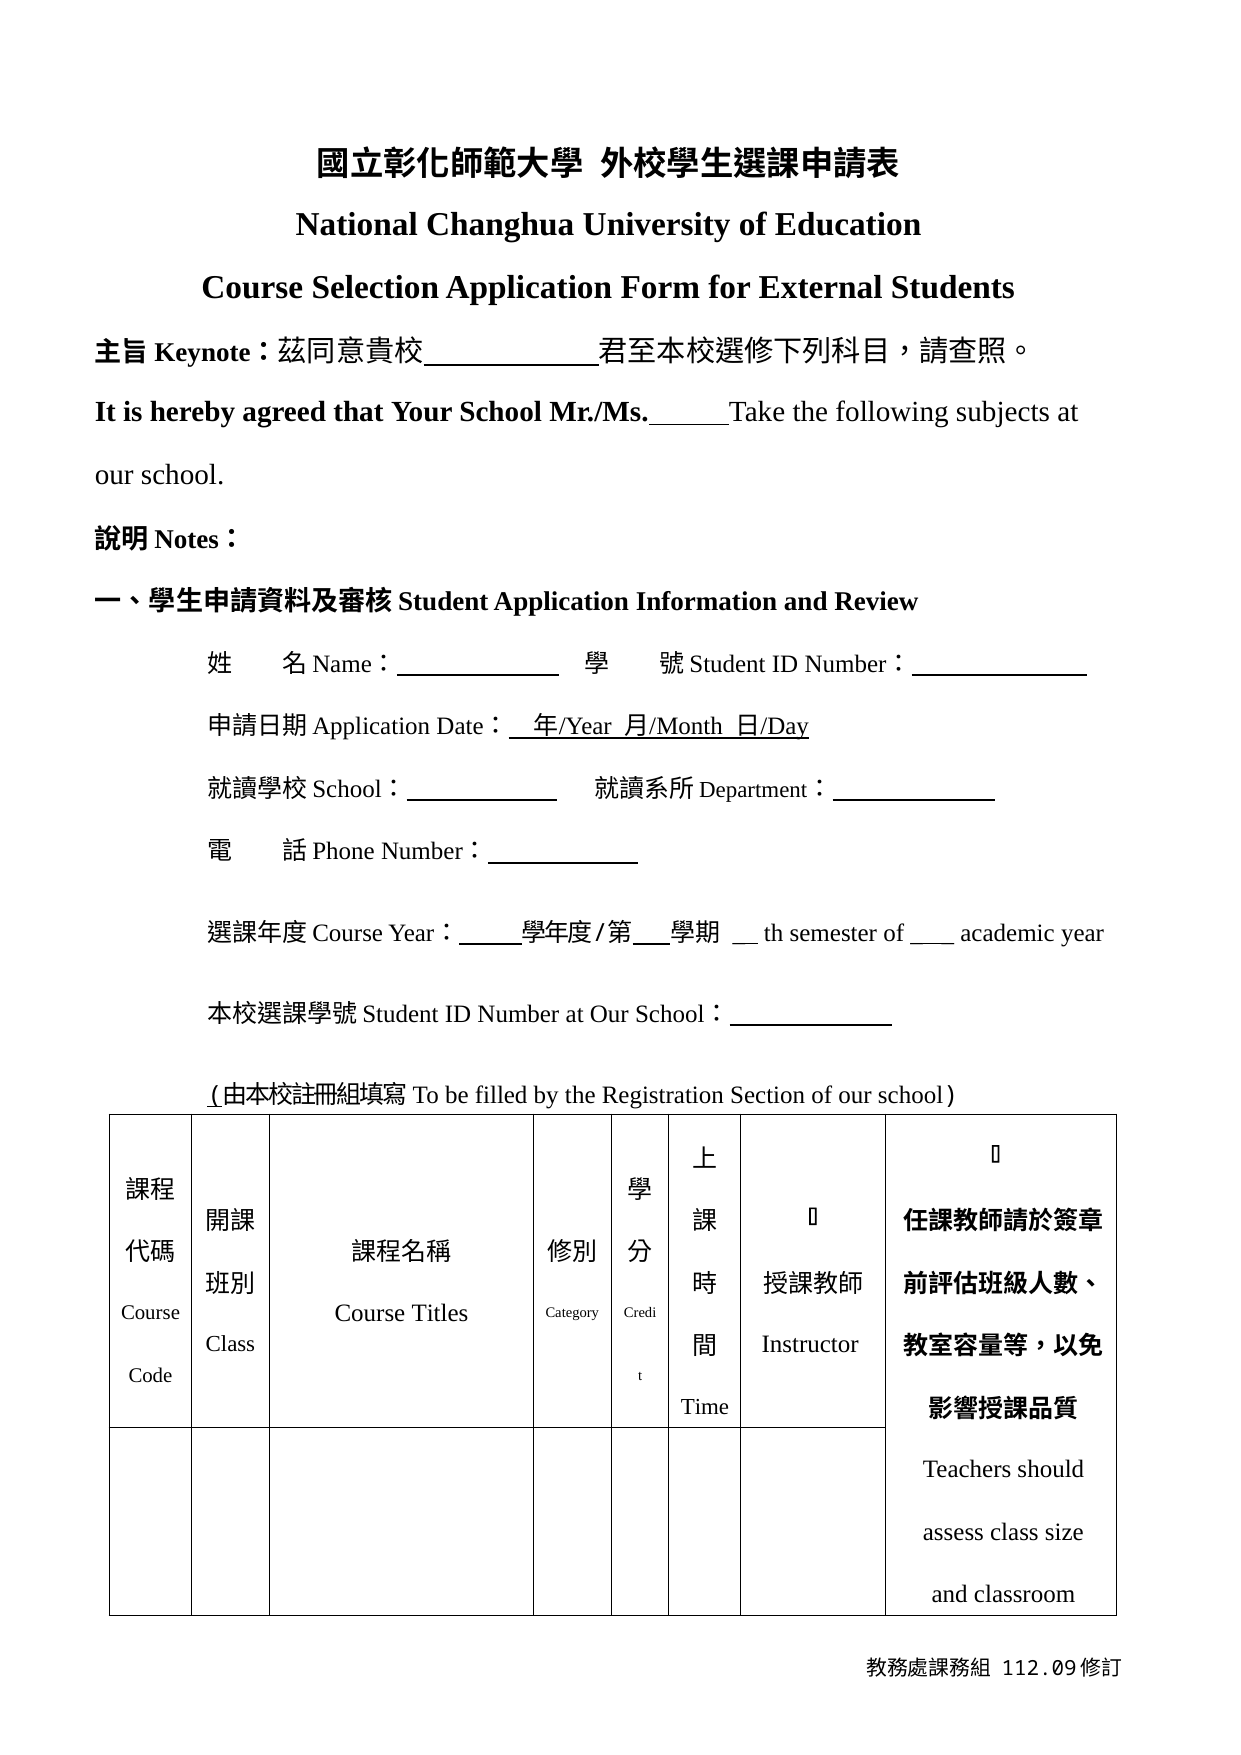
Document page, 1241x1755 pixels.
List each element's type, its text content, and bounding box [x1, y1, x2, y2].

text 主旨Keynote：茲同意貴校 君至本校選修下列科目，請查照。 [94, 307, 1122, 370]
text 申請日期Application Date： 年/Year 月/Month 日/Day [94, 682, 1122, 745]
table_cell [669, 1428, 740, 1614]
table_header 課程名稱 Course Titles [270, 1115, 533, 1427]
text National Changhua University of Education [94, 182, 1122, 245]
table_cell [110, 1428, 191, 1614]
table_cell [192, 1428, 269, 1614]
text Course Selection Application Form for External Students [94, 245, 1122, 307]
table_header 上課 時間 Time [669, 1115, 740, 1427]
table_cell [612, 1428, 668, 1614]
table_header 學分 Credit [612, 1115, 668, 1427]
table_cell [534, 1428, 611, 1614]
text 說明Notes： [94, 495, 1122, 557]
table_cell [741, 1428, 885, 1614]
text It is hereby agreed that Your School Mr./Ms. Take the following subjects at our school. [94, 370, 1122, 495]
text (由本校註冊組填寫To be filled by the Registration Section of our school) [94, 1051, 1122, 1113]
table_header 修別 Category [534, 1115, 611, 1427]
table_header  授課教師 Instructor [741, 1115, 885, 1427]
text 一、學生申請資料及審核Student Application Information and Review [94, 557, 1122, 620]
text 就讀學校School： 就讀系所Department： [94, 745, 1122, 807]
table_header  任課教師請於簽章前評估班級人數、教室容量等，以免影響授課品質 Teachers should assess class size and classroom capacity before signing to avoid affecting the quality of the class. [886, 1115, 1116, 1614]
text 本校選課學號Student ID Number at Our School： [94, 970, 1122, 1032]
table_cell [270, 1428, 533, 1614]
text 電 話Phone Number： [94, 807, 1122, 870]
text 國立彰化師範大學 外校學生選課申請表 [94, 120, 1122, 182]
text 選課年度Course Year： 學年度/第 學期 _ th semester of _ _ academic year [94, 888, 1122, 951]
text 姓 名Name： 學 號Student ID Number： [94, 620, 1122, 682]
table_header 開課班別 Class [192, 1115, 269, 1427]
table_header 課程代碼 Course Code [110, 1115, 191, 1427]
